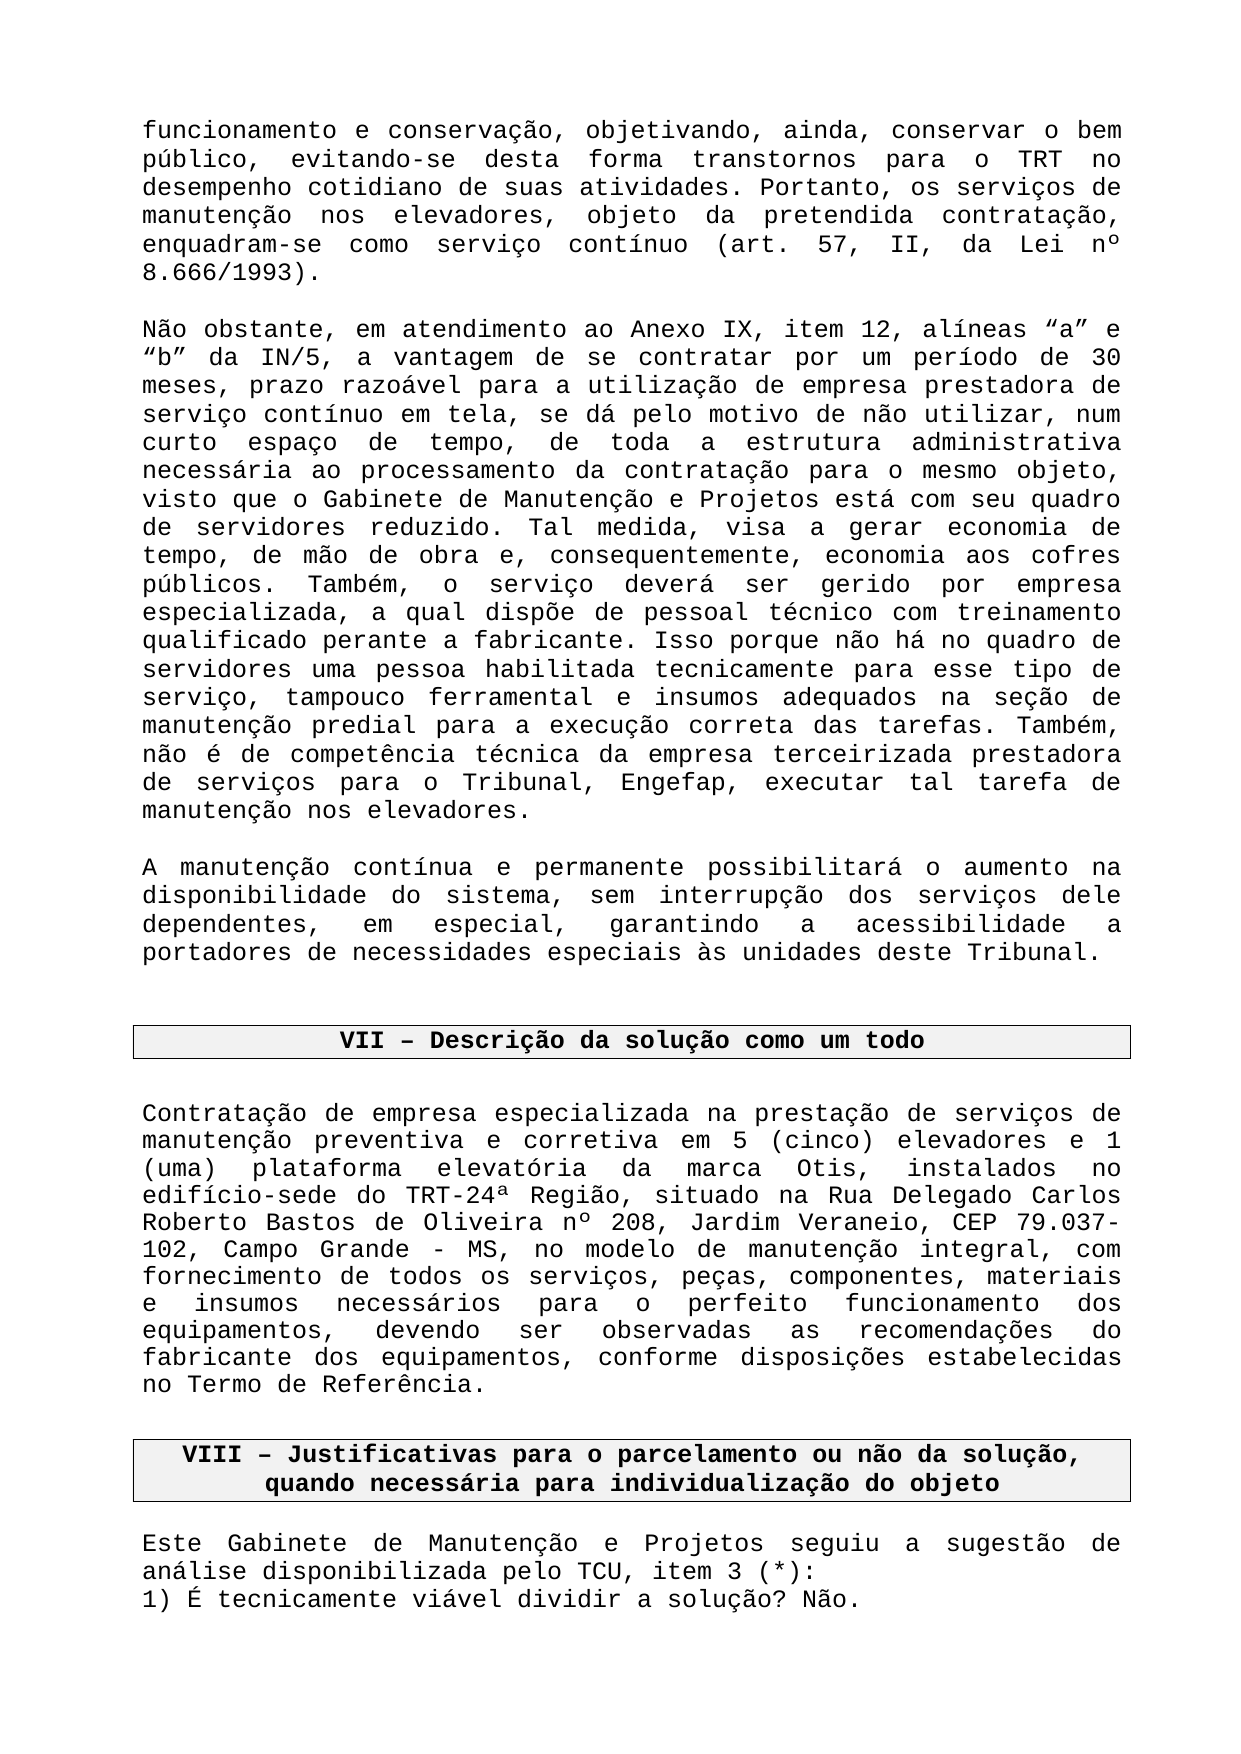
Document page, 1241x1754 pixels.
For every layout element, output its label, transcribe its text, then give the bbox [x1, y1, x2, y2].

text Não obstante, em atendimento ao Anexo IX, item 12, alíneas “a” e “b” da IN/5, a vantagem de se contratar por um período de 30 meses, prazo razoável para a utilização de empresa prestadora de serviço contínuo em tela, se dá pelo motivo de não utilizar, num curto espaço de tempo, de toda a estrutura administrativa necessária ao processamento da contratação para o mesmo objeto, visto que o Gabinete de Manutenção e Projetos está com seu quadro de servidores reduzido. Tal medida, visa a gerar economia de tempo, de mão de obra e, consequentemente, economia aos cofres públicos. Também, o serviço deverá ser gerido por empresa especializada, a qual dispõe de pessoal técnico com treinamento qualificado perante a fabricante. Isso porque não há no quadro de servidores uma pessoa habilitada tecnicamente para esse tipo de serviço, tampouco ferramental e insumos adequados na seção de manutenção predial para a execução correta das tarefas. Também, não é de competência técnica da empresa terceirizada prestadora de serviços para o Tribunal, Engefap, executar tal tarefa de manutenção nos elevadores. [142, 316, 1122, 826]
text Este Gabinete de Manutenção e Projetos seguiu a sugestão de análise disponibilizada pelo TCU, item 3 (*): [142, 1530, 1122, 1587]
text funcionamento e conservação, objetivando, ainda, conservar o bem público, evitando-se desta forma transtornos para o TRT no desempenho cotidiano de suas atividades. Portanto, os serviços de manutenção nos elevadores, objeto da pretendida contratação, enquadram-se como serviço contínuo (art. 57, II, da Lei nº 8.666/1993). [142, 118, 1122, 288]
text A manutenção contínua e permanente possibilitará o aumento na disponibilidade do sistema, sem interrupção dos serviços dele dependentes, em especial, garantindo a acessibilidade a portadores de necessidades especiais às unidades deste Tribunal. [142, 855, 1122, 968]
text VII – Descrição da solução como um todo [134, 1026, 1130, 1058]
text VIII – Justificativas para o parcelamento ou não da solução, quando necessária para individualização do objeto [134, 1440, 1130, 1501]
text 1) É tecnicamente viável dividir a solução? Não. [142, 1587, 1122, 1615]
text Contratação de empresa especializada na prestação de serviços de manutenção preventiva e corretiva em 5 (cinco) elevadores e 1 (uma) plataforma elevatória da marca Otis, instalados no edifício-sede do TRT-24ª Região, situado na Rua Delegado Carlos Roberto Bastos de Oliveira nº 208, Jardim Veraneio, CEP 79.037-102, Campo Grande - MS, no modelo de manutenção integral, com fornecimento de todos os serviços, peças, componentes, materiais e insumos necessários para o perfeito funcionamento dos equipamentos, devendo ser observadas as recomendações do fabricante dos equipamentos, conforme disposições estabelecidas no Termo de Referência. [142, 1100, 1122, 1398]
